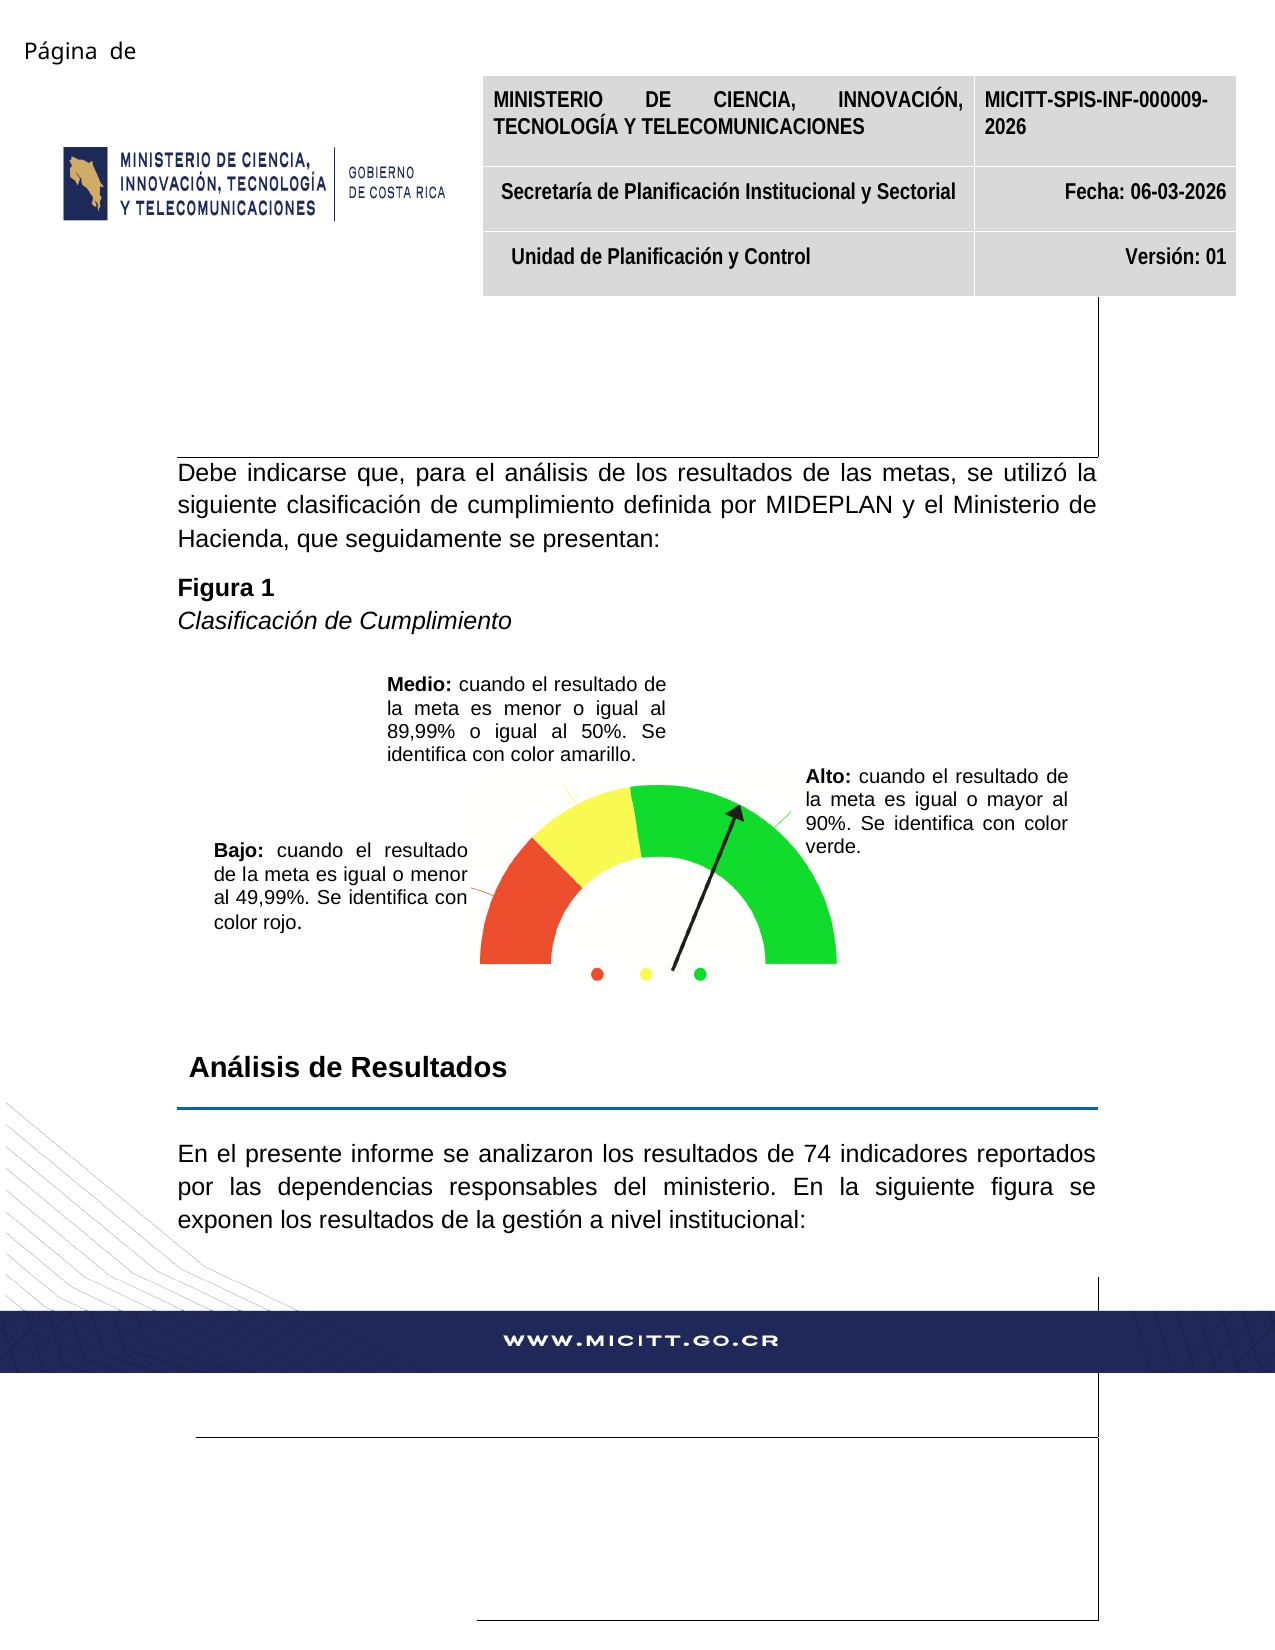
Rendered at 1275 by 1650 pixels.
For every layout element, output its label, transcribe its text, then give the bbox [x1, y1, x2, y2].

text En el presente informe se analizaron los resultados de 74 indicadores reportados por las dependencias responsables del ministerio. En la siguiente figura se exponen los resultados de la gestión a nivel institucional: [177, 1139, 1098, 1233]
text Figura 1 [177, 573, 1098, 602]
table_header Análisis de Resultados [177, 1050, 1098, 1107]
text Debe indicarse que, para el análisis de los resultados de las metas, se utilizó la siguiente clasificación de cumplimiento definida por MIDEPLAN y el Ministerio de Hacienda, que seguidamente se presentan: [177, 457, 1098, 552]
text Clasificación de Cumplimiento [177, 606, 1098, 635]
